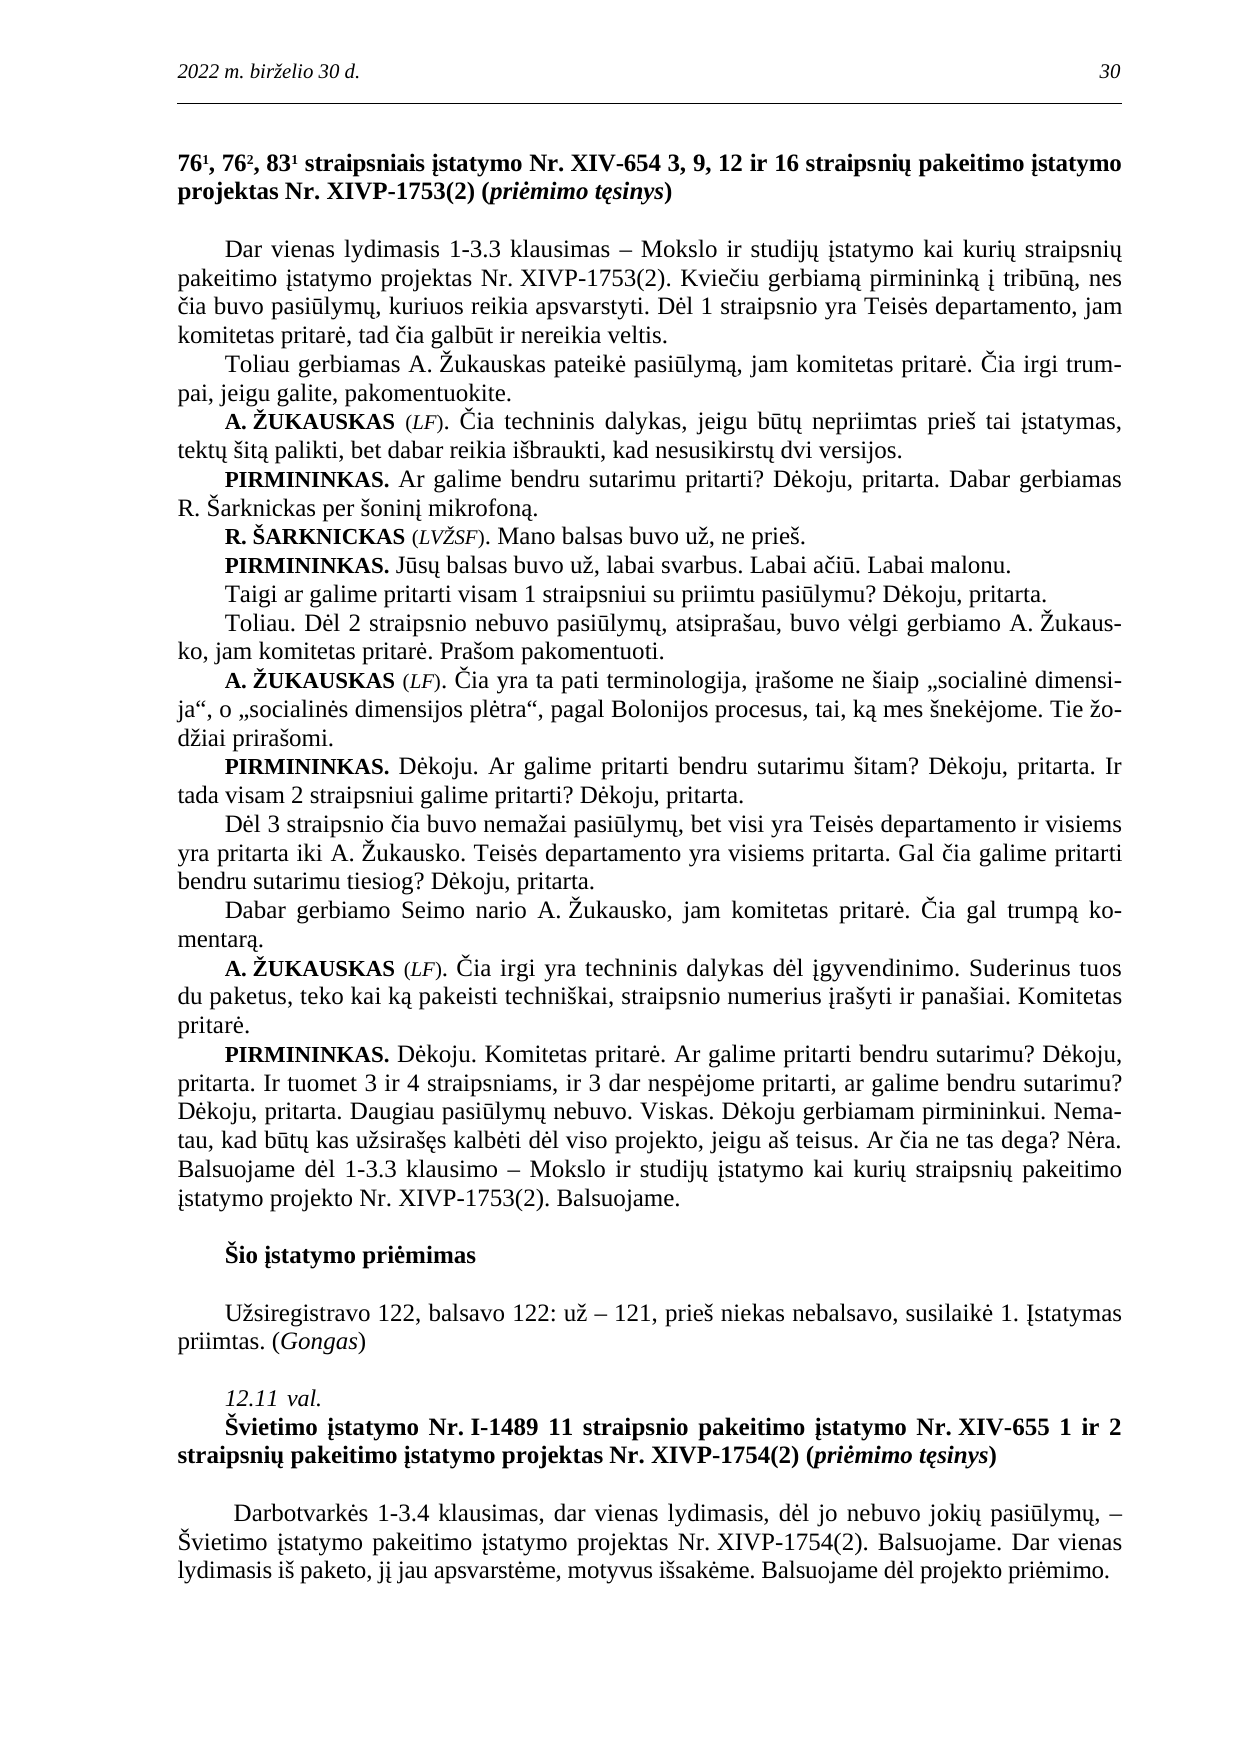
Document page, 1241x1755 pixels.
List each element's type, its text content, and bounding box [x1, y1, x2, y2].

text PIRMININKAS. Ar ga­li­me ben­dru su­ta­ri­mu pri­tar­ti? Dė­ko­ju, pri­tar­ta. Da­bar ger­bia­mas R. Šar­knic­kas per šo­ni­nį mik­ro­fo­ną. [177, 464, 1122, 521]
text PIRMININKAS. Dė­ko­ju. Ar ga­li­me pri­tar­ti ben­dru su­ta­ri­mu ši­tam? Dė­ko­ju, pri­tar­ta. Ir ta­da vi­sam 2 straips­niui ga­li­me pri­tar­ti? Dė­ko­ju, pri­tar­ta. [177, 751, 1122, 809]
text A. ŽUKAUSKAS (LF). Čia yra ta pa­ti ter­mi­no­lo­gi­ja, įra­šo­me ne šiaip „so­cia­li­nė di­men­si­ja“, o „so­cia­li­nės di­men­si­jos plėt­ra“, pa­gal Bo­lo­ni­jos pro­ce­sus, tai, ką mes šne­kė­jo­me. Tie žo­džiai pri­ra­šo­mi. [177, 665, 1122, 751]
text Tai­gi ar ga­li­me pri­tar­ti vi­sam 1 straips­niui su pri­im­tu pa­siū­ly­mu? Dė­ko­ju, pri­tar­ta. [177, 579, 1122, 608]
text Šio įsta­ty­mo pri­ėmi­mas [177, 1240, 1122, 1269]
text Da­bar ger­bia­mo Sei­mo na­rio A. Žu­kaus­ko, jam ko­mi­te­tas pri­ta­rė. Čia gal trum­pą ko­menta­rą. [177, 895, 1122, 953]
text 12.11 val. [224, 1384, 1122, 1412]
text PIRMININKAS. Jū­sų bal­sas bu­vo už, la­bai svar­bus. La­bai ačiū. La­bai ma­lo­nu. [177, 550, 1122, 579]
text PIRMININKAS. Dė­ko­ju. Ko­mi­te­tas pri­ta­rė. Ar ga­li­me pri­tar­ti ben­dru su­ta­ri­mu? Dė­ko­ju, pri­tar­ta. Ir tuo­met 3 ir 4 straips­niams, ir 3 dar ne­spė­jo­me pri­tar­ti, ar ga­li­me ben­dru su­ta­ri­mu? Dė­ko­ju, pri­tar­ta. Dau­giau pa­siū­ly­mų ne­bu­vo. Vis­kas. Dė­ko­ju ger­bia­mam pir­mi­nin­kui. Ne­ma­tau, kad bū­tų kas už­si­ra­šęs kal­bė­ti dėl vi­so pro­jek­to, jei­gu aš tei­sus. Ar čia ne tas de­ga? Nė­ra. Bal­suo­ja­me dėl 1-3.3 klau­si­mo – Moks­lo ir stu­di­jų įsta­ty­mo kai ku­rių straips­nių pa­kei­ti­mo įsta­ty­mo pro­jek­to Nr. XIVP-1753(2). Bal­suo­ja­me. [177, 1039, 1122, 1211]
text Už­si­re­gist­ra­vo 122, bal­sa­vo 122: už – 121, prieš nie­kas ne­bal­sa­vo, su­si­lai­kė 1. Įsta­ty­mas pri­im­tas. (Gon­gas) [177, 1298, 1122, 1355]
text R. ŠARKNICKAS (LVŽSF). Ma­no bal­sas bu­vo už, ne prieš. [177, 521, 1122, 550]
text To­liau ger­bia­mas A. Žu­kaus­kas pa­tei­kė pa­siū­ly­mą, jam ko­mi­te­tas pri­ta­rė. Čia ir­gi trum­pai, jei­gu ga­li­te, pa­ko­men­tuo­ki­te. [177, 349, 1122, 406]
text Dėl 3 straips­nio čia bu­vo ne­ma­žai pa­siū­ly­mų, bet vi­si yra Tei­sės de­par­ta­men­to ir vi­siems yra pri­tar­ta iki A. Žu­kaus­ko. Tei­sės de­par­ta­men­to yra vi­siems pri­tar­ta. Gal čia ga­li­me pri­tar­ti ben­dru su­ta­ri­mu tie­siog? Dė­ko­ju, pri­tar­ta. [177, 809, 1122, 895]
text A. ŽUKAUSKAS (LF). Čia tech­ni­nis da­ly­kas, jei­gu bū­tų ne­pri­im­tas prieš tai įsta­ty­mas, tek­tų ši­tą pa­lik­ti, bet da­bar rei­kia iš­brauk­ti, kad ne­su­si­kirs­tų dvi ver­si­jos. [177, 406, 1122, 464]
text Dar vie­nas ly­di­ma­sis 1-3.3 klau­si­mas – Moks­lo ir stu­di­jų įsta­ty­mo kai ku­rių straips­nių pa­kei­ti­mo įsta­ty­mo pro­jek­tas Nr. XIVP-1753(2). Kvie­čiu ger­bia­mą pir­mi­nin­ką į tri­bū­ną, nes čia bu­vo pa­siū­ly­mų, ku­riuos rei­kia ap­svars­ty­ti. Dėl 1 straips­nio yra Tei­sės de­par­ta­men­to, jam ko­mi­te­tas pri­ta­rė, tad čia gal­būt ir ne­rei­kia vel­tis. [177, 234, 1122, 349]
text Švie­ti­mo įsta­ty­mo Nr. I-1489 11 straips­nio pa­kei­ti­mo įsta­ty­mo Nr. XIV-655 1 ir 2 straips­nių pa­kei­ti­mo įsta­ty­mo pro­jek­tas Nr. XIVP-1754(2) (pri­ėmi­mo tę­si­nys) [177, 1412, 1122, 1469]
text A. ŽUKAUSKAS (LF). Čia ir­gi yra tech­ni­nis da­ly­kas dėl įgy­ven­di­ni­mo. Su­de­ri­nus tuos du pa­ke­tus, te­ko kai ką pa­keis­ti tech­niš­kai, straips­nio nu­me­rius įra­šy­ti ir pa­na­šiai. Ko­mi­te­tas pri­ta­rė. [177, 953, 1122, 1039]
text Dar­bo­tvarkės 1-3.4 klau­si­mas, dar vie­nas ly­di­ma­sis, dėl jo ne­bu­vo jo­kių pa­siū­ly­mų, – Švie­ti­mo įsta­ty­mo pa­kei­ti­mo įsta­ty­mo pro­jek­tas Nr. XIVP-1754(2). Bal­suo­ja­me. Dar vie­nas ly­di­ma­sis iš pa­ke­to, jį jau ap­svars­tė­me, mo­ty­vus iš­sa­kė­me. Bal­suo­ja­me dėl pro­jek­to pri­ėmi­mo. [177, 1498, 1122, 1584]
text 761, 762, 831 straips­niais įsta­ty­mo Nr. XIV-654 3, 9, 12 ir 16 straips­nių pa­kei­ti­mo įsta­ty­mo pro­jek­tas Nr. XIVP-1753(2) (pri­ėmi­mo tęsinys) [177, 148, 1122, 205]
text To­liau. Dėl 2 straips­nio ne­bu­vo pa­siū­ly­mų, at­si­pra­šau, bu­vo vėl­gi ger­bia­mo A. Žu­kaus­ko, jam ko­mi­te­tas pri­ta­rė. Pra­šom pa­ko­men­tuo­ti. [177, 608, 1122, 665]
